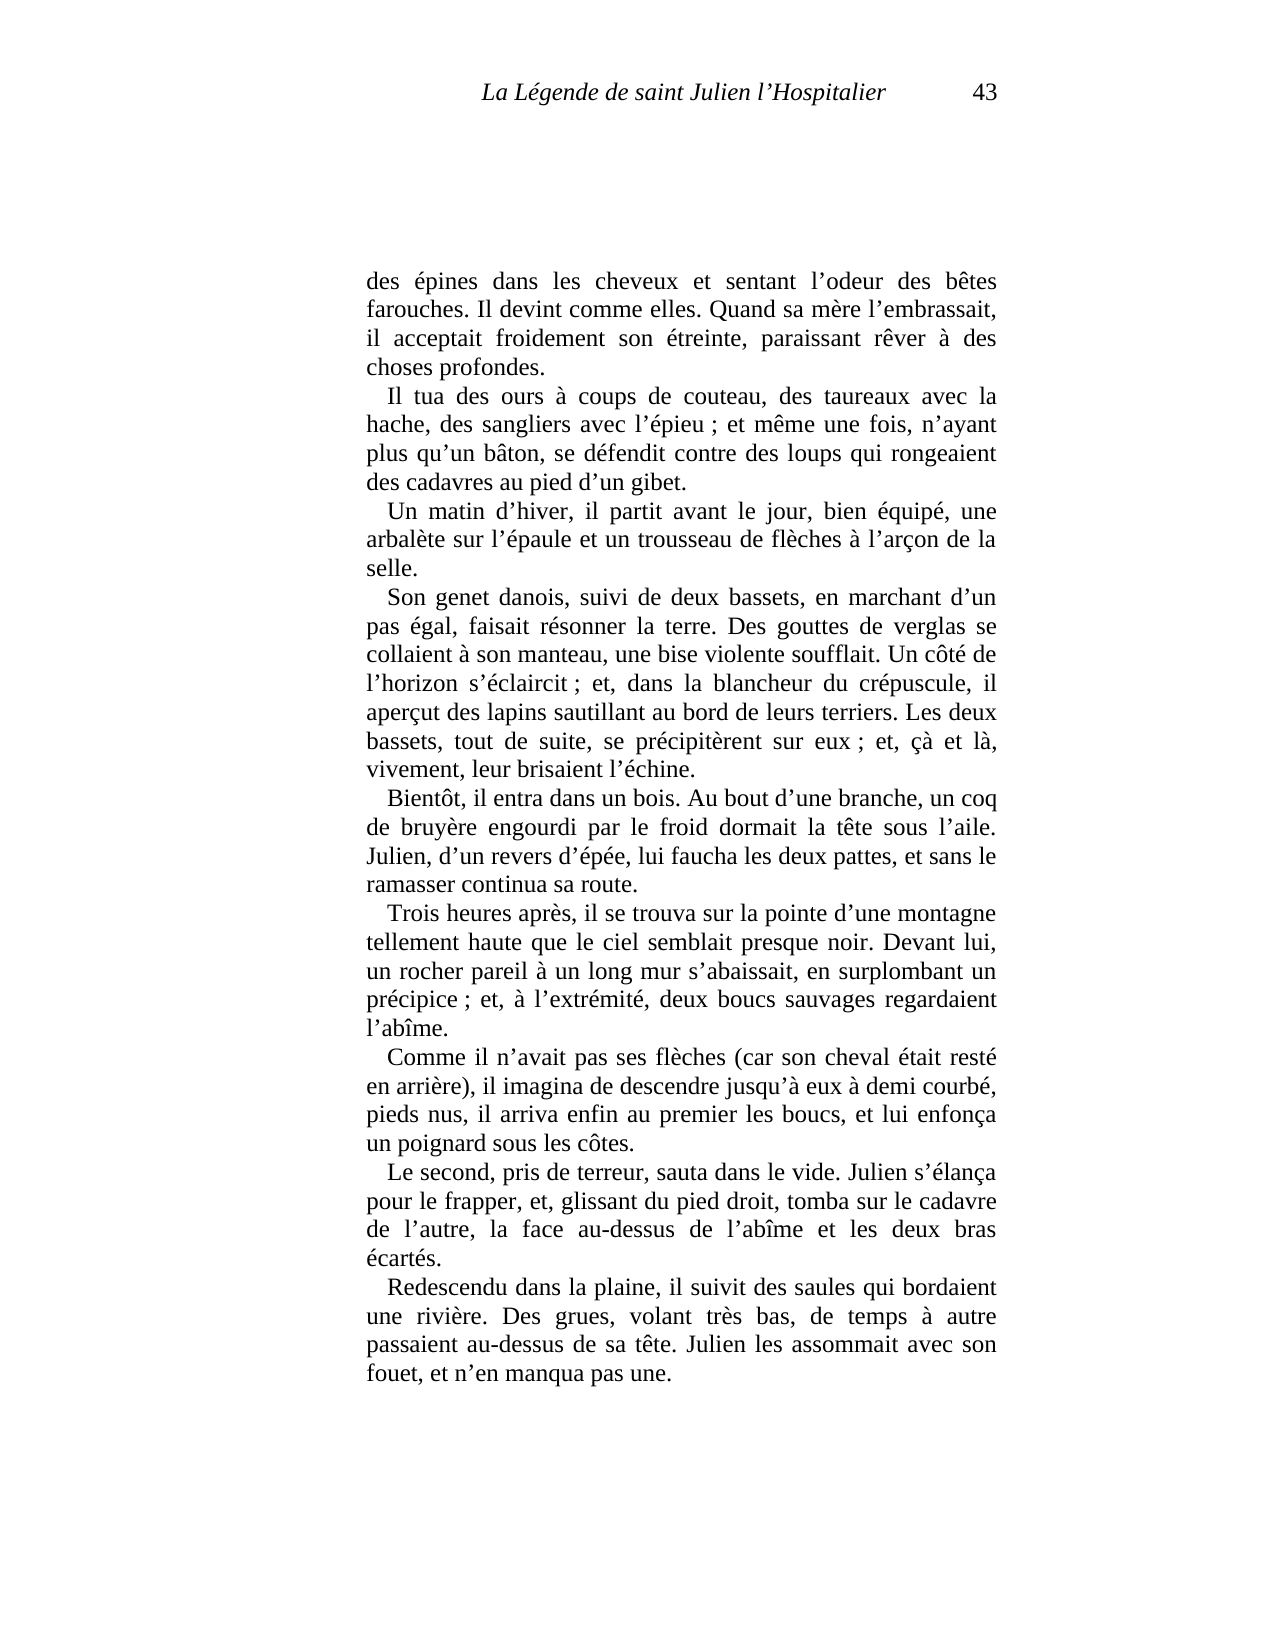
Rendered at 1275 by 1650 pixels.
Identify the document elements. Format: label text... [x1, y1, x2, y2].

text Trois heures après, il se trouva sur la pointe d’une montagne tellement haute que le ciel semblait presque noir. Devant lui, un rocher pareil à un long mur s’abaissait, en surplombant un précipice ; et, à l’extrémité, deux boucs sauvages regardaient l’abîme. [366, 898, 997, 1042]
text Comme il n’avait pas ses flèches (car son cheval était resté en arrière), il imagina de descendre jusqu’à eux à demi courbé, pieds nus, il arriva enfin au premier les boucs, et lui enfonça un poignard sous les côtes. [366, 1042, 997, 1157]
text Le second, pris de terreur, sauta dans le vide. Julien s’élança pour le frapper, et, glissant du pied droit, tomba sur le cadavre de l’autre, la face au-dessus de l’abîme et les deux bras écartés. [366, 1157, 997, 1272]
text Il tua des ours à coups de couteau, des taureaux avec la hache, des sangliers avec l’épieu ; et même une fois, n’ayant plus qu’un bâton, se défendit contre des loups qui rongeaient des cadavres au pied d’un gibet. [366, 381, 997, 496]
text Son genet danois, suivi de deux bassets, en marchant d’un pas égal, faisait résonner la terre. Des gouttes de verglas se collaient à son manteau, une bise violente soufflait. Un côté de l’horizon s’éclaircit ; et, dans la blancheur du crépuscule, il aperçut des lapins sautillant au bord de leurs terriers. Les deux bassets, tout de suite, se précipitèrent sur eux ; et, çà et là, vivement, leur brisaient l’échine. [366, 582, 997, 783]
text Redescendu dans la plaine, il suivit des saules qui bordaient une rivière. Des grues, volant très bas, de temps à autre passaient au-dessus de sa tête. Julien les assommait avec son fouet, et n’en manqua pas une. [366, 1272, 997, 1387]
text Bientôt, il entra dans un bois. Au bout d’une branche, un coq de bruyère engourdi par le froid dormait la tête sous l’aile. Julien, d’un revers d’épée, lui faucha les deux pattes, et sans le ramasser continua sa route. [366, 783, 997, 898]
text des épines dans les cheveux et sentant l’odeur des bêtes farouches. Il devint comme elles. Quand sa mère l’embrassait, il acceptait froidement son étreinte, paraissant rêver à des choses profondes. [366, 266, 997, 381]
text Un matin d’hiver, il partit avant le jour, bien équipé, une arbalète sur l’épaule et un trousseau de flèches à l’arçon de la selle. [366, 496, 997, 582]
